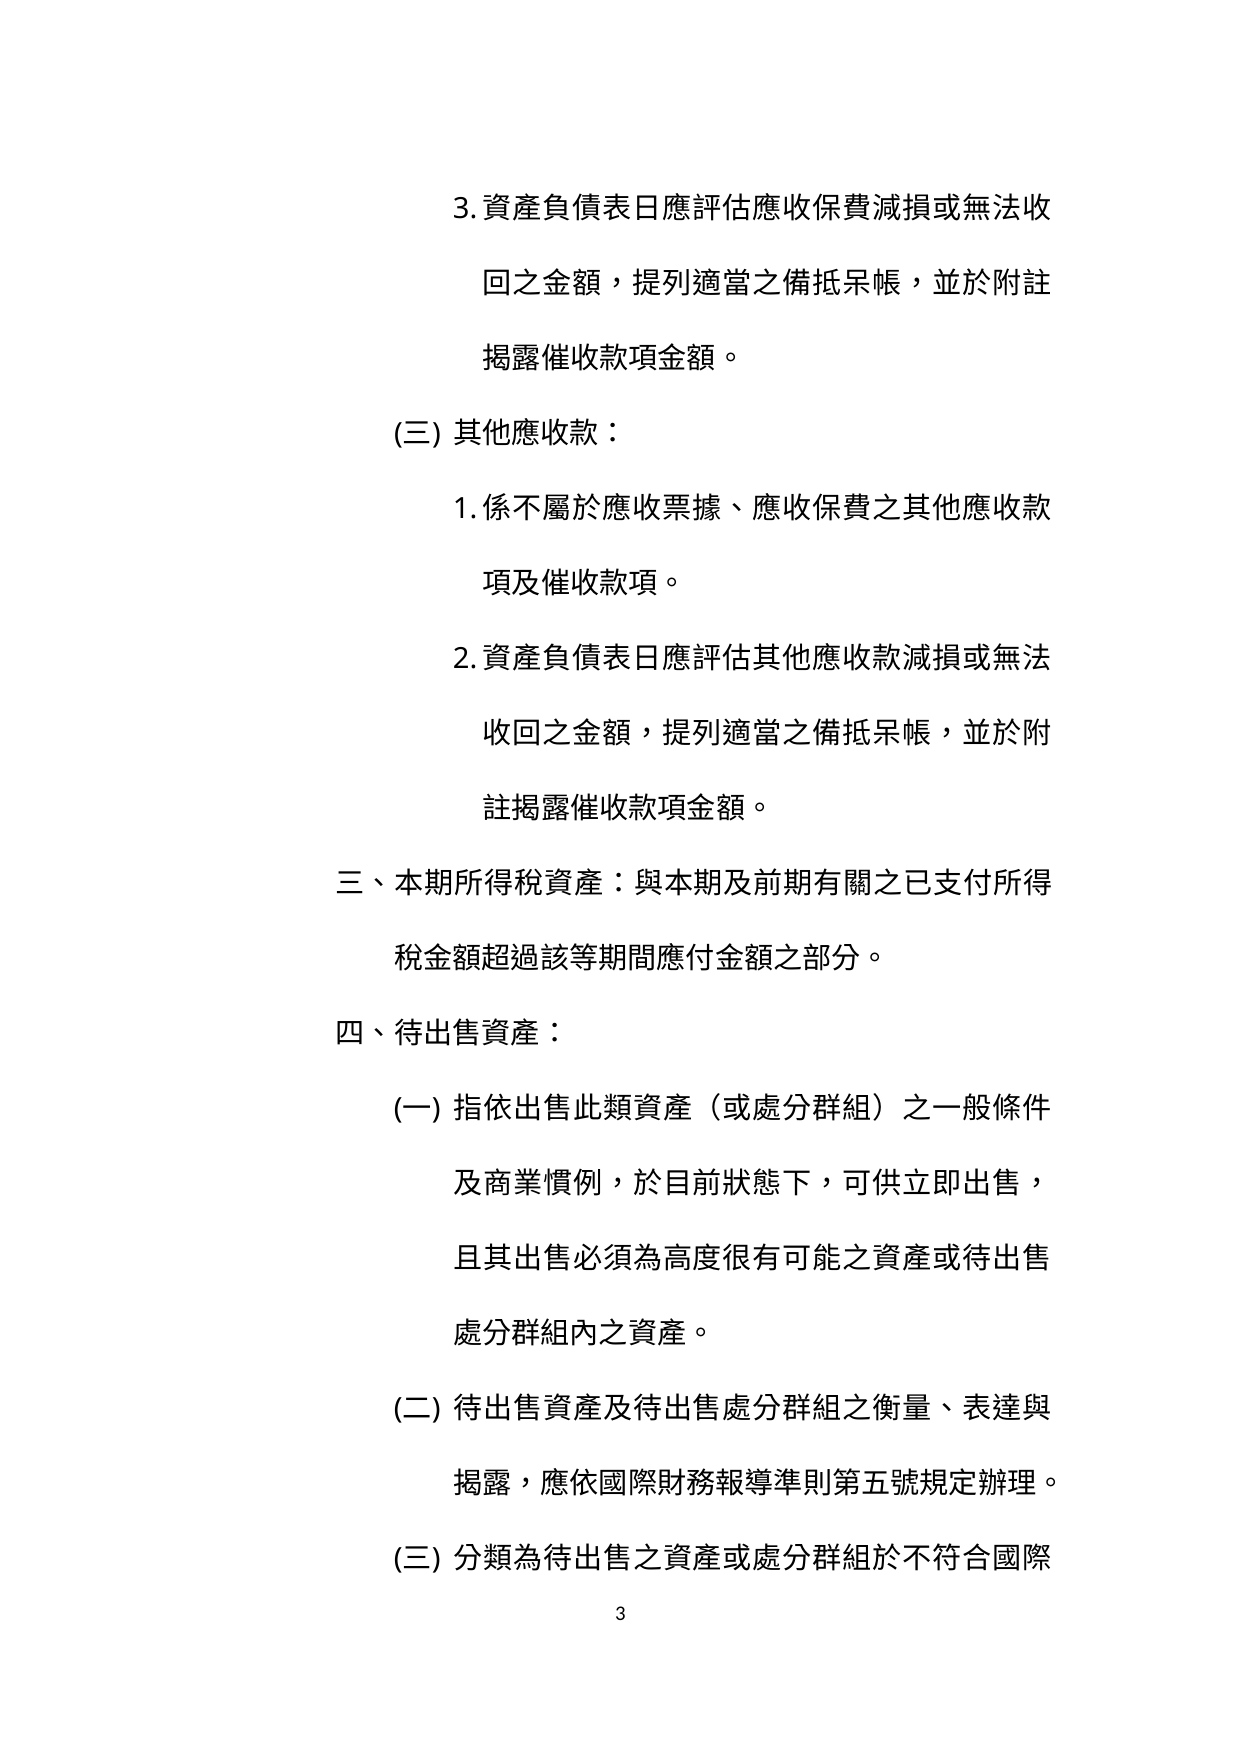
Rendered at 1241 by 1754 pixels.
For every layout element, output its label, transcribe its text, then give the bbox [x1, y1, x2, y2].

list 資產負債表日應評估其他應收款減損或無法收回之金額，提列適當之備抵呆帳，並於附註揭露催收款項金額。 [453, 612, 1053, 837]
list 其他應收款： [394, 387, 1053, 462]
list 待出售資產及待出售處分群組之衡量、表達與揭露，應依國際財務報導準則第五號規定辦理。 [394, 1362, 1053, 1512]
list 資產負債表日應評估應收保費減損或無法收回之金額，提列適當之備抵呆帳，並於附註揭露催收款項金額。 [453, 162, 1053, 387]
list 係不屬於應收票據、應收保費之其他應收款項及催收款項。 [453, 462, 1053, 612]
list 分類為待出售之資產或處分群組於不符合國際 [394, 1512, 1053, 1587]
list 待出售資產： [335, 987, 1053, 1062]
list 本期所得稅資產：與本期及前期有關之已支付所得稅金額超過該等期間應付金額之部分。 [335, 837, 1053, 987]
list 指依出售此類資產（或處分群組）之一般條件及商業慣例，於目前狀態下，可供立即出售，且其出售必須為高度很有可能之資產或待出售處分群組內之資產。 [394, 1062, 1053, 1362]
